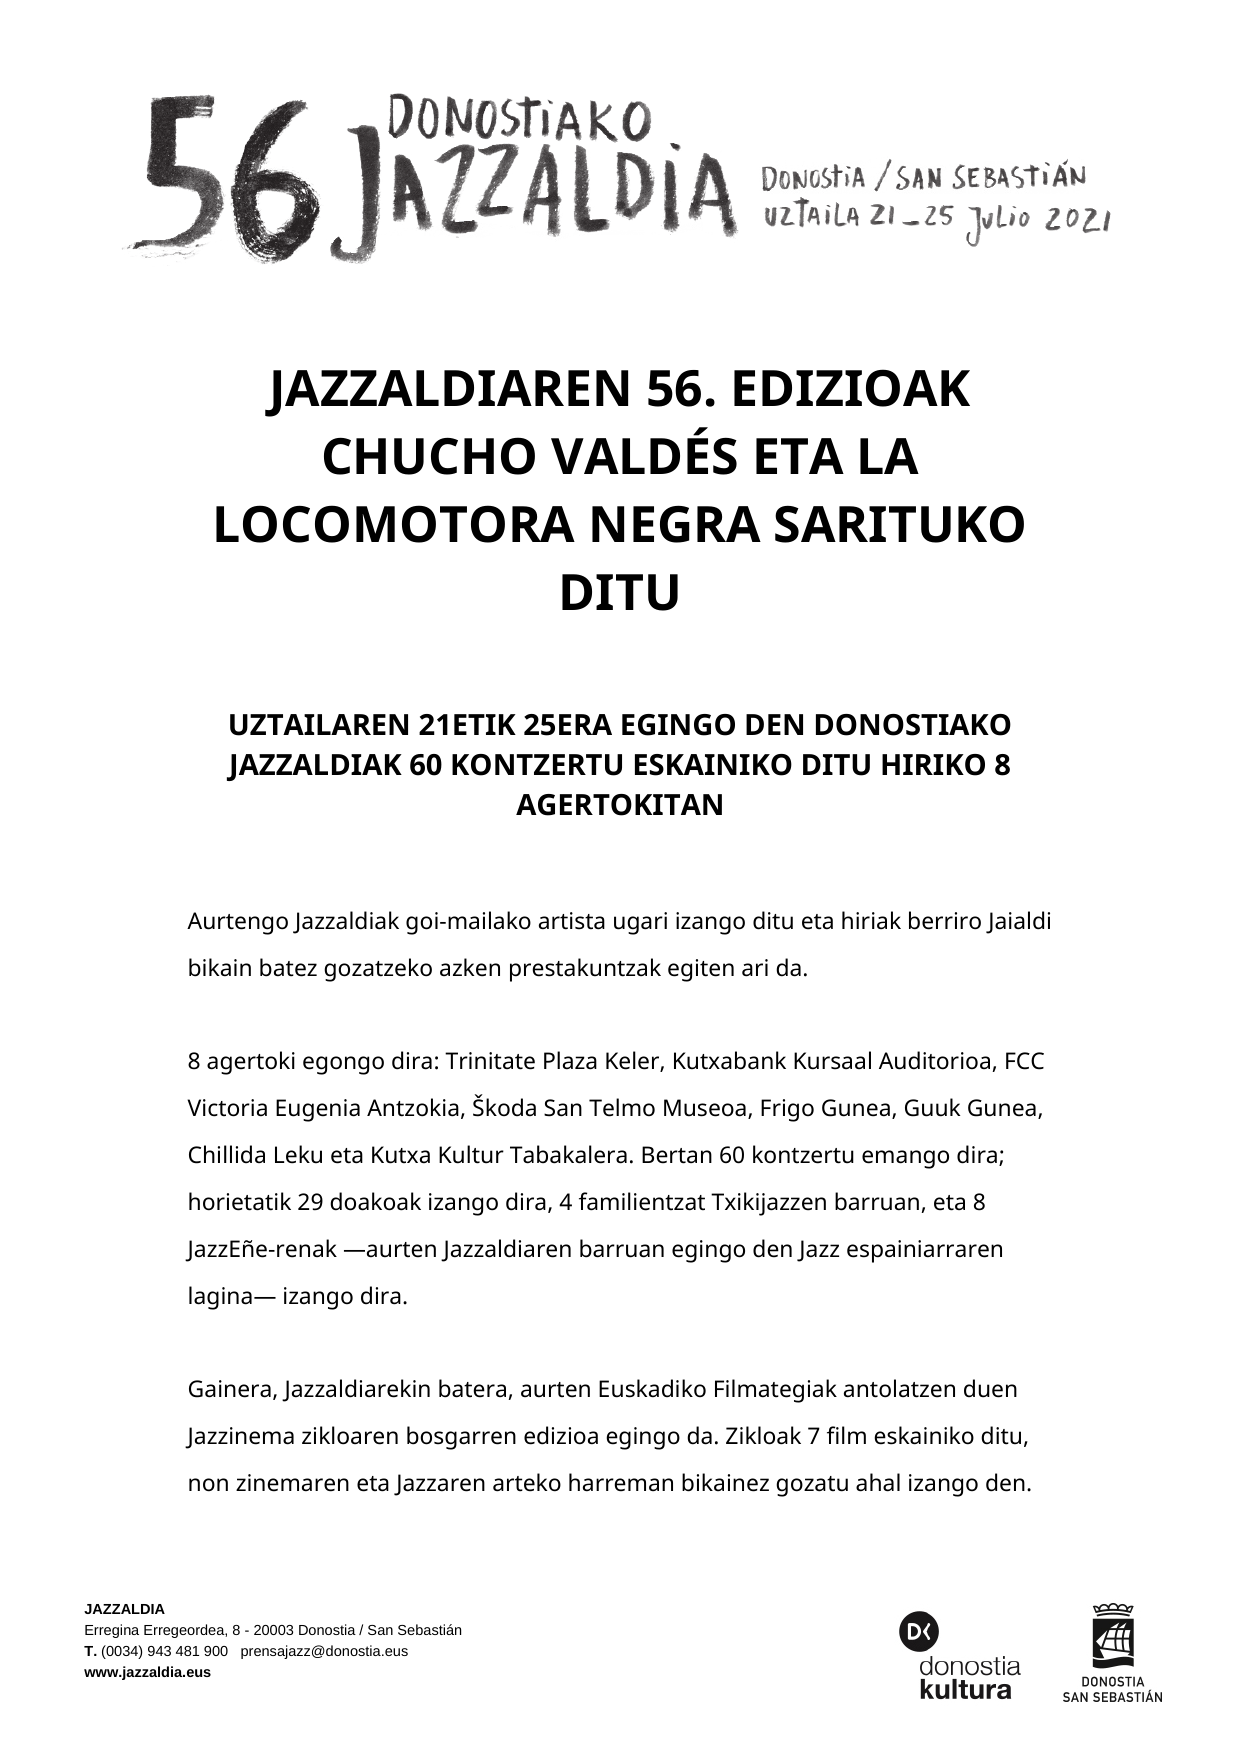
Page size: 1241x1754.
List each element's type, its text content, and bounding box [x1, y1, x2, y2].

picture [1, 1572, 1236, 1751]
text 8 agertoki egongo dira: Trinitate Plaza Keler, Kutxabank Kursaal Auditorioa, FCC Victoria Eugenia Antzokia, Škoda San Telmo Museoa, Frigo Gunea, Guuk Gunea, Chillida Leku eta Kutxa Kultur Tabakalera. Bertan 60 kontzertu emango dira; horietatik 29 doakoak izango dira, 4 familientzat Txikijazzen barruan, eta 8 JazzEñe-renak —aurten Jazzaldiaren barruan egingo den Jazz espainiarraren lagina— izango dira. [187, 1045, 1053, 1311]
text Gainera, Jazzaldiarekin batera, aurten Euskadiko Filmategiak antolatzen duen Jazzinema zikloaren bosgarren edizioa egingo da. Zikloak 7 film eskainiko ditu, non zinemaren eta Jazzaren arteko harreman bikainez gozatu ahal izango den. [187, 1373, 1053, 1498]
text JAZZALDIAREN 56. EDIZIOAK CHUCHO VALDÉS ETA LA LOCOMOTORA NEGRA SARITUKO DITU [187, 353, 1053, 625]
text Aurtengo Jazzaldiak goi-mailako artista ugari izango ditu eta hiriak berriro Jaialdi bikain batez gozatzeko azken prestakuntzak egiten ari da. [187, 905, 1053, 983]
picture [96, 82, 1150, 271]
text UZTAILAREN 21ETIK 25ERA EGINGO DEN DONOSTIAKO JAZZALDIAK 60 KONTZERTU ESKAINIKO DITU HIRIKO 8 AGERTOKITAN [187, 705, 1053, 824]
